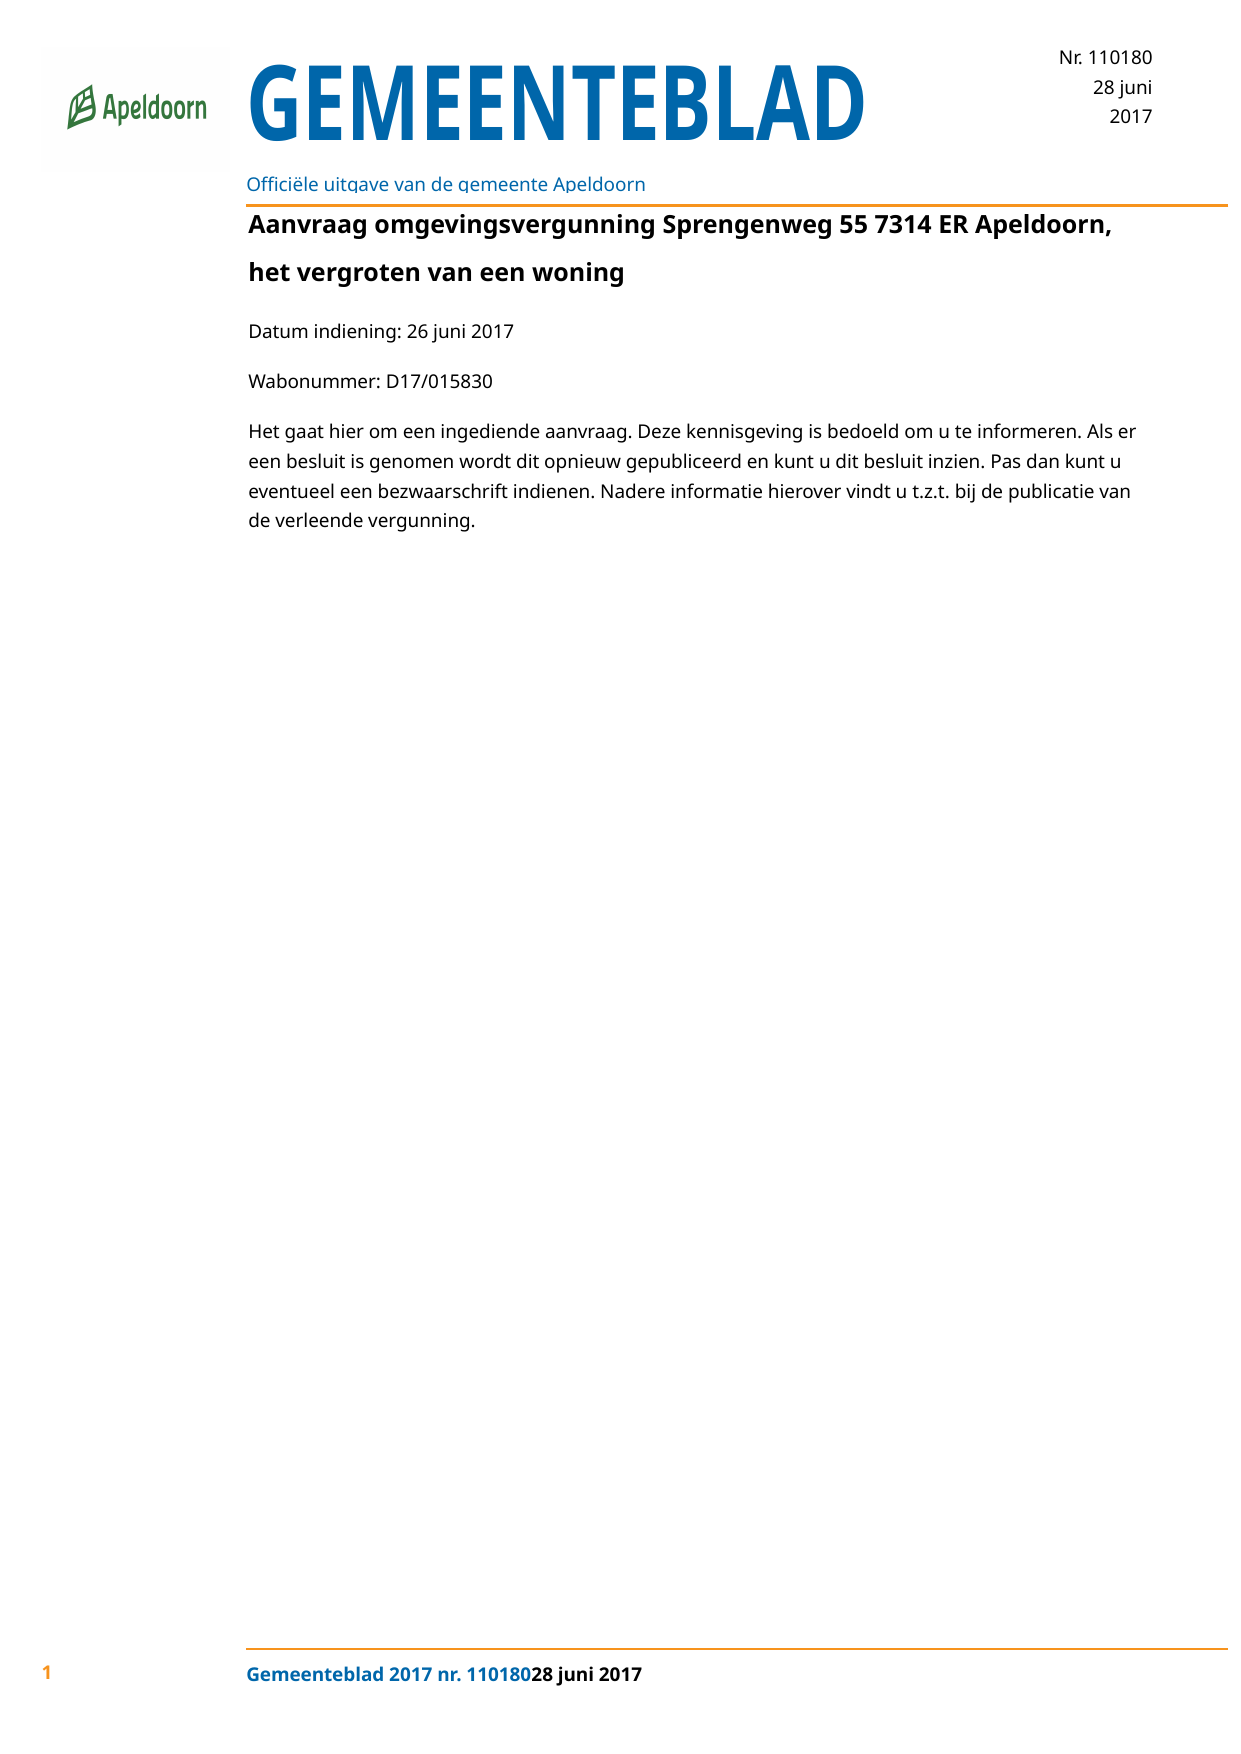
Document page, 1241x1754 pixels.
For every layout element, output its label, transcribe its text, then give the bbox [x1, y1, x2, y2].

text Het gaat hier om een ingediende aanvraag. Deze kennisgeving is bedoeld om u te informeren. Als er een besluit is genomen wordt dit opnieuw gepubliceerd en kunt u dit besluit inzien. Pas dan kunt u eventueel een bezwaarschrift indienen. Nadere informatie hierover vindt u t.z.t. bij de publicatie van de verleende vergunning. [248, 419, 1152, 533]
text Aanvraag omgevingsvergunning Sprengenweg 55 7314 ER Apeldoorn, het vergroten van een woning [248, 207, 1152, 288]
text Wabonummer: D17/015830 [248, 368, 1152, 394]
text Datum indiening: 26 juni 2017 [248, 318, 1152, 344]
picture [41, 47, 231, 172]
